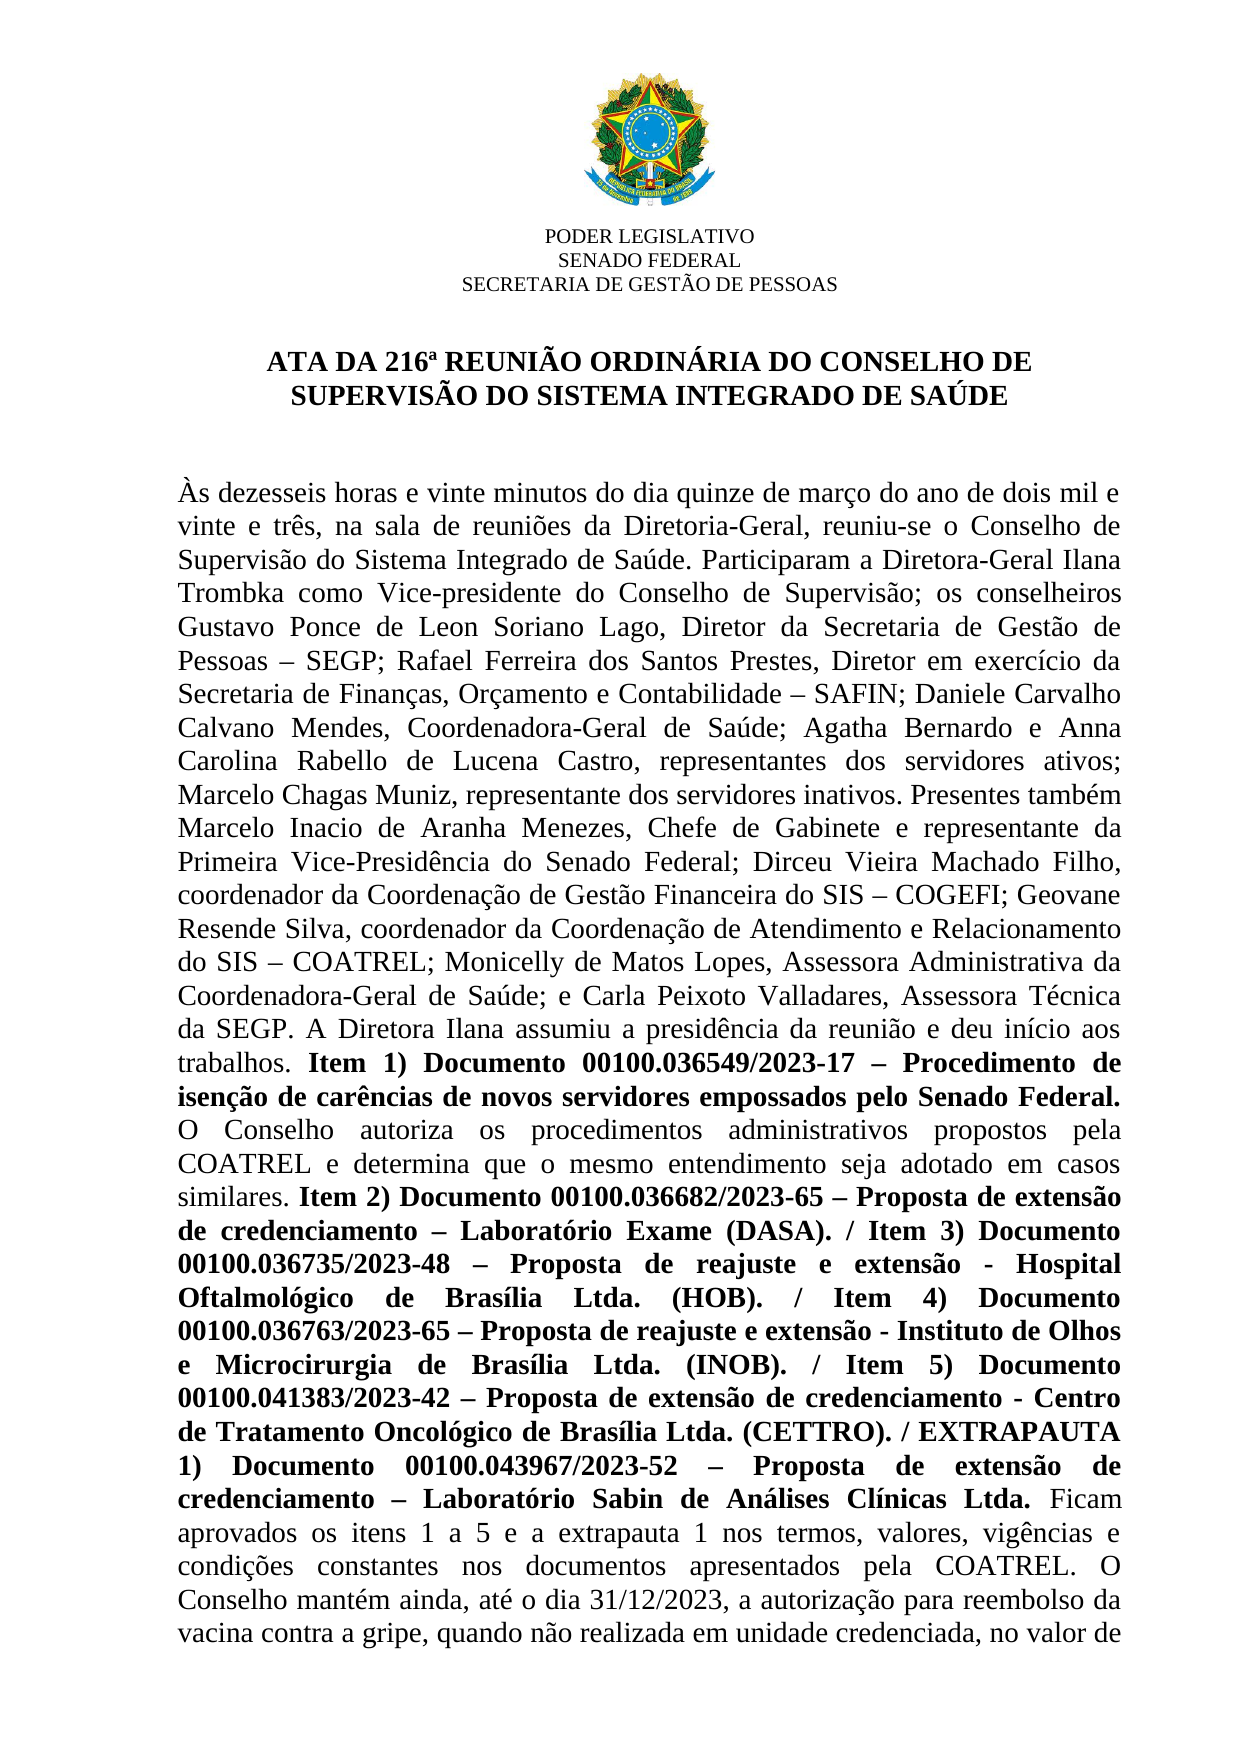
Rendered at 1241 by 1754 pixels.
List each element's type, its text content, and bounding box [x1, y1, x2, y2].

text Às dezesseis horas e vinte minutos do dia quinze de março do ano de dois mil e vinte e três, na sala de reuniões da Diretoria-Geral, reuniu-se o Conselho de Supervisão do Sistema Integrado de Saúde. Participaram a Diretora-Geral Ilana Trombka como Vice-presidente do Conselho de Supervisão; os conselheiros Gustavo Ponce de Leon Soriano Lago, Diretor da Secretaria de Gestão de Pessoas – SEGP; Rafael Ferreira dos Santos Prestes, Diretor em exercício da Secretaria de Finanças, Orçamento e Contabilidade – SAFIN; Daniele Carvalho Calvano Mendes, Coordenadora-Geral de Saúde; Agatha Bernardo e Anna Carolina Rabello de Lucena Castro, representantes dos servidores ativos; Marcelo Chagas Muniz, representante dos servidores inativos. Presentes também Marcelo Inacio de Aranha Menezes, Chefe de Gabinete e representante da Primeira Vice-Presidência do Senado Federal; Dirceu Vieira Machado Filho, coordenador da Coordenação de Gestão Financeira do SIS – COGEFI; Geovane Resende Silva, coordenador da Coordenação de Atendimento e Relacionamento do SIS – COATREL; Monicelly de Matos Lopes, Assessora Administrativa da Coordenadora-Geral de Saúde; e Carla Peixoto Valladares, Assessora Técnica da SEGP. A Diretora Ilana assumiu a presidência da reunião e deu início aos trabalhos. Item 1) Documento 00100.036549/2023-17 – Procedimento de isenção de carências de novos servidores empossados pelo Senado Federal. O Conselho autoriza os procedimentos administrativos propostos pela COATREL e determina que o mesmo entendimento seja adotado em casos similares. Item 2) Documento 00100.036682/2023-65 – Proposta de extensão de credenciamento – Laboratório Exame (DASA). / Item 3) Documento 00100.036735/2023-48 – Proposta de reajuste e extensão - Hospital Oftalmológico de Brasília Ltda. (HOB). / Item 4) Documento 00100.036763/2023-65 – Proposta de reajuste e extensão - Instituto de Olhos e Microcirurgia de Brasília Ltda. (INOB). / Item 5) Documento 00100.041383/2023-42 – Proposta de extensão de credenciamento - Centro de Tratamento Oncológico de Brasília Ltda. (CETTRO). / EXTRAPAUTA 1) Documento 00100.043967/2023-52 – Proposta de extensão de credenciamento – Laboratório Sabin de Análises Clínicas Ltda. Ficam aprovados os itens 1 a 5 e a extrapauta 1 nos termos, valores, vigências e condições constantes nos documentos apresentados pela COATREL. O Conselho mantém ainda, até o dia 31/12/2023, a autorização para reembolso da vacina contra a gripe, quando não realizada em unidade credenciada, no valor de [177, 475, 1122, 1649]
